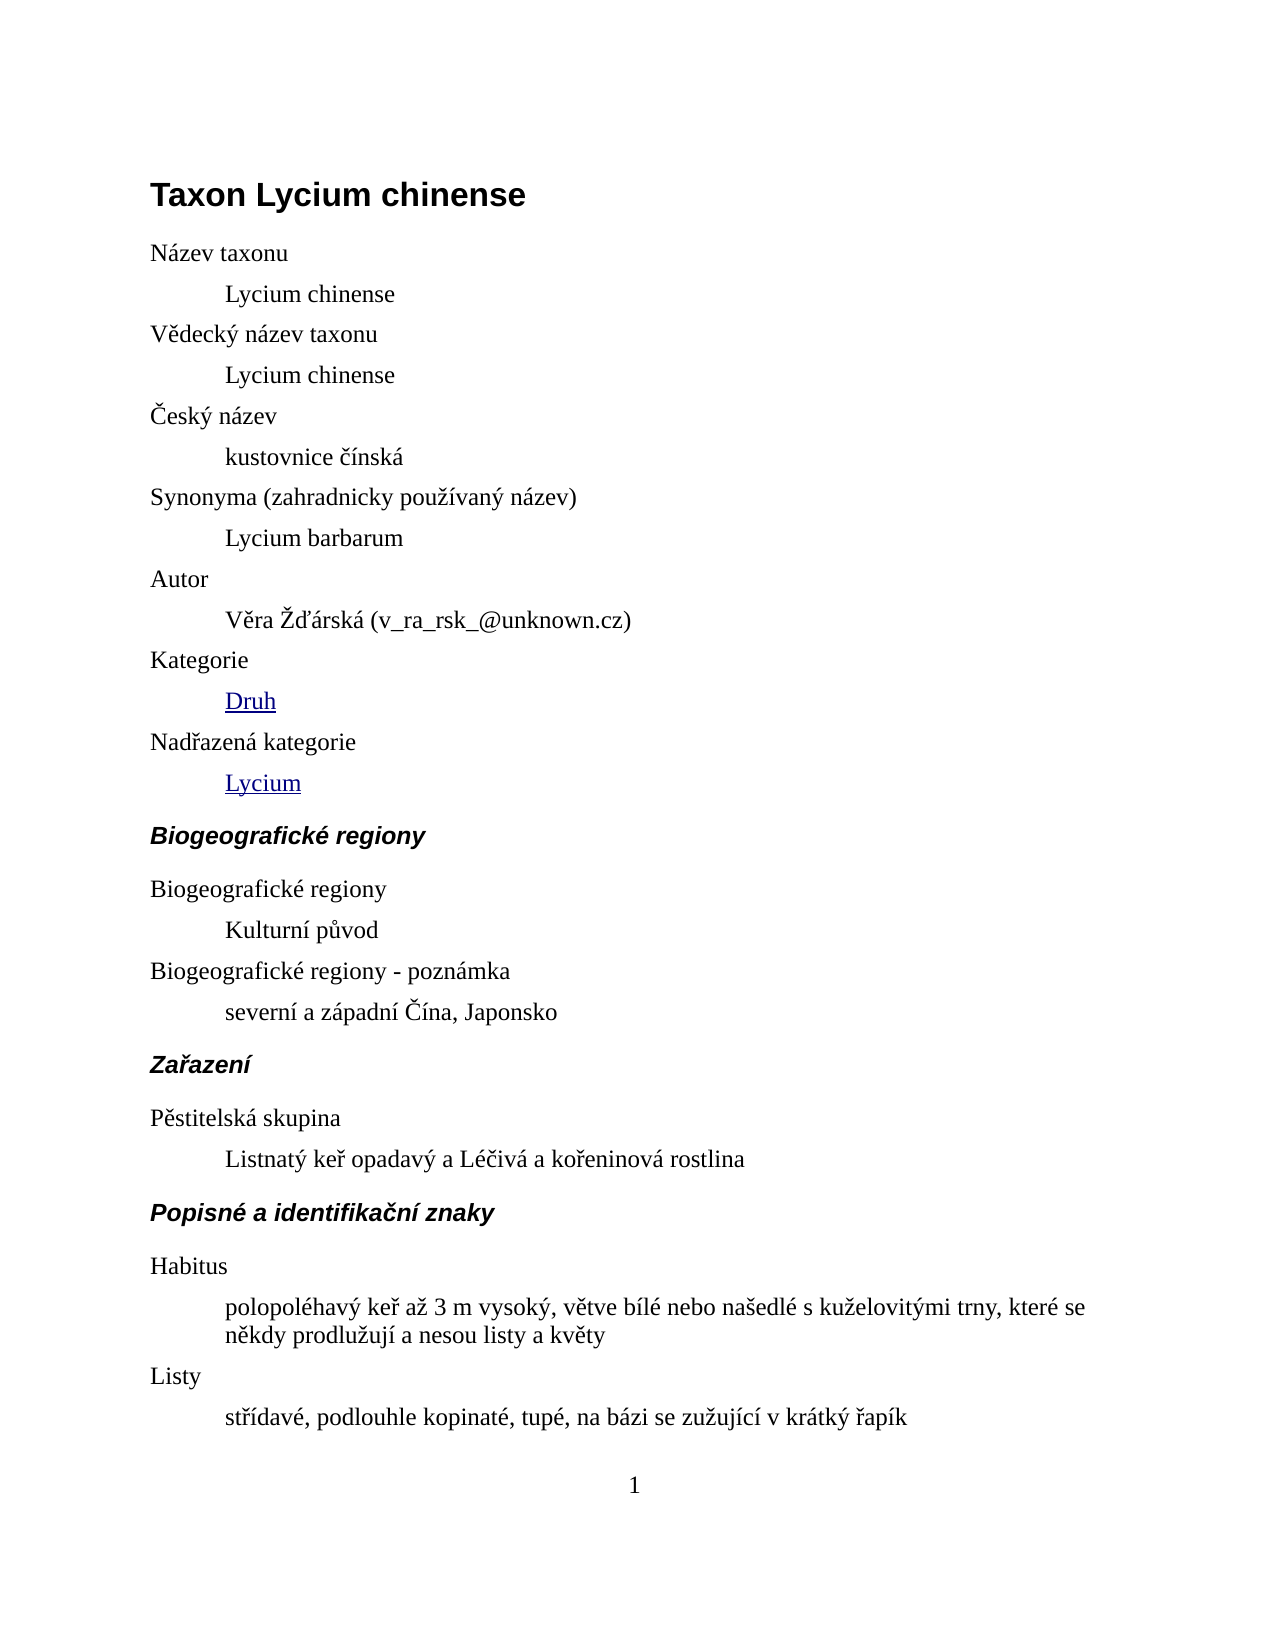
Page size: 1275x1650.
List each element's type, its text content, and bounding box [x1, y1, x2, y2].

subtitle Biogeografické regiony [150, 821, 1125, 850]
text Kulturní původ [225, 915, 1125, 944]
text Druh [225, 686, 1125, 715]
text Synonyma (zahradnicky používaný název) [150, 482, 1125, 511]
text Lycium chinense [225, 360, 1125, 389]
text Lycium chinense [225, 279, 1125, 308]
text polopoléhavý keř až 3 m vysoký, větve bílé nebo našedlé s kuželovitými trny, které se někdy prodlužují a nesou listy a květy [225, 1292, 1125, 1349]
subtitle Zařazení [150, 1050, 1125, 1079]
text Pěstitelská skupina [150, 1103, 1125, 1132]
text severní a západní Čína, Japonsko [225, 997, 1125, 1025]
text Věra Žďárská (v_ra_rsk_@unknown.cz) [225, 605, 1125, 633]
text Vědecký název taxonu [150, 319, 1125, 348]
text Autor [150, 564, 1125, 593]
text Kategorie [150, 645, 1125, 674]
text střídavé, podlouhle kopinaté, tupé, na bázi se zužující v krátký řapík [225, 1402, 1125, 1431]
text kustovnice čínská [225, 442, 1125, 471]
text Lycium [225, 768, 1125, 796]
text Listnatý keř opadavý a Léčivá a kořeninová rostlina [225, 1144, 1125, 1173]
text Název taxonu [150, 238, 1125, 267]
text Listy [150, 1361, 1125, 1390]
text Nadřazená kategorie [150, 727, 1125, 756]
text Biogeografické regiony - poznámka [150, 956, 1125, 984]
text Lycium barbarum [225, 523, 1125, 552]
text Biogeografické regiony [150, 874, 1125, 903]
subtitle Popisné a identifikační znaky [150, 1198, 1125, 1226]
text Habitus [150, 1251, 1125, 1279]
text Český název [150, 401, 1125, 430]
subtitle Taxon Lycium chinense [150, 175, 1125, 214]
